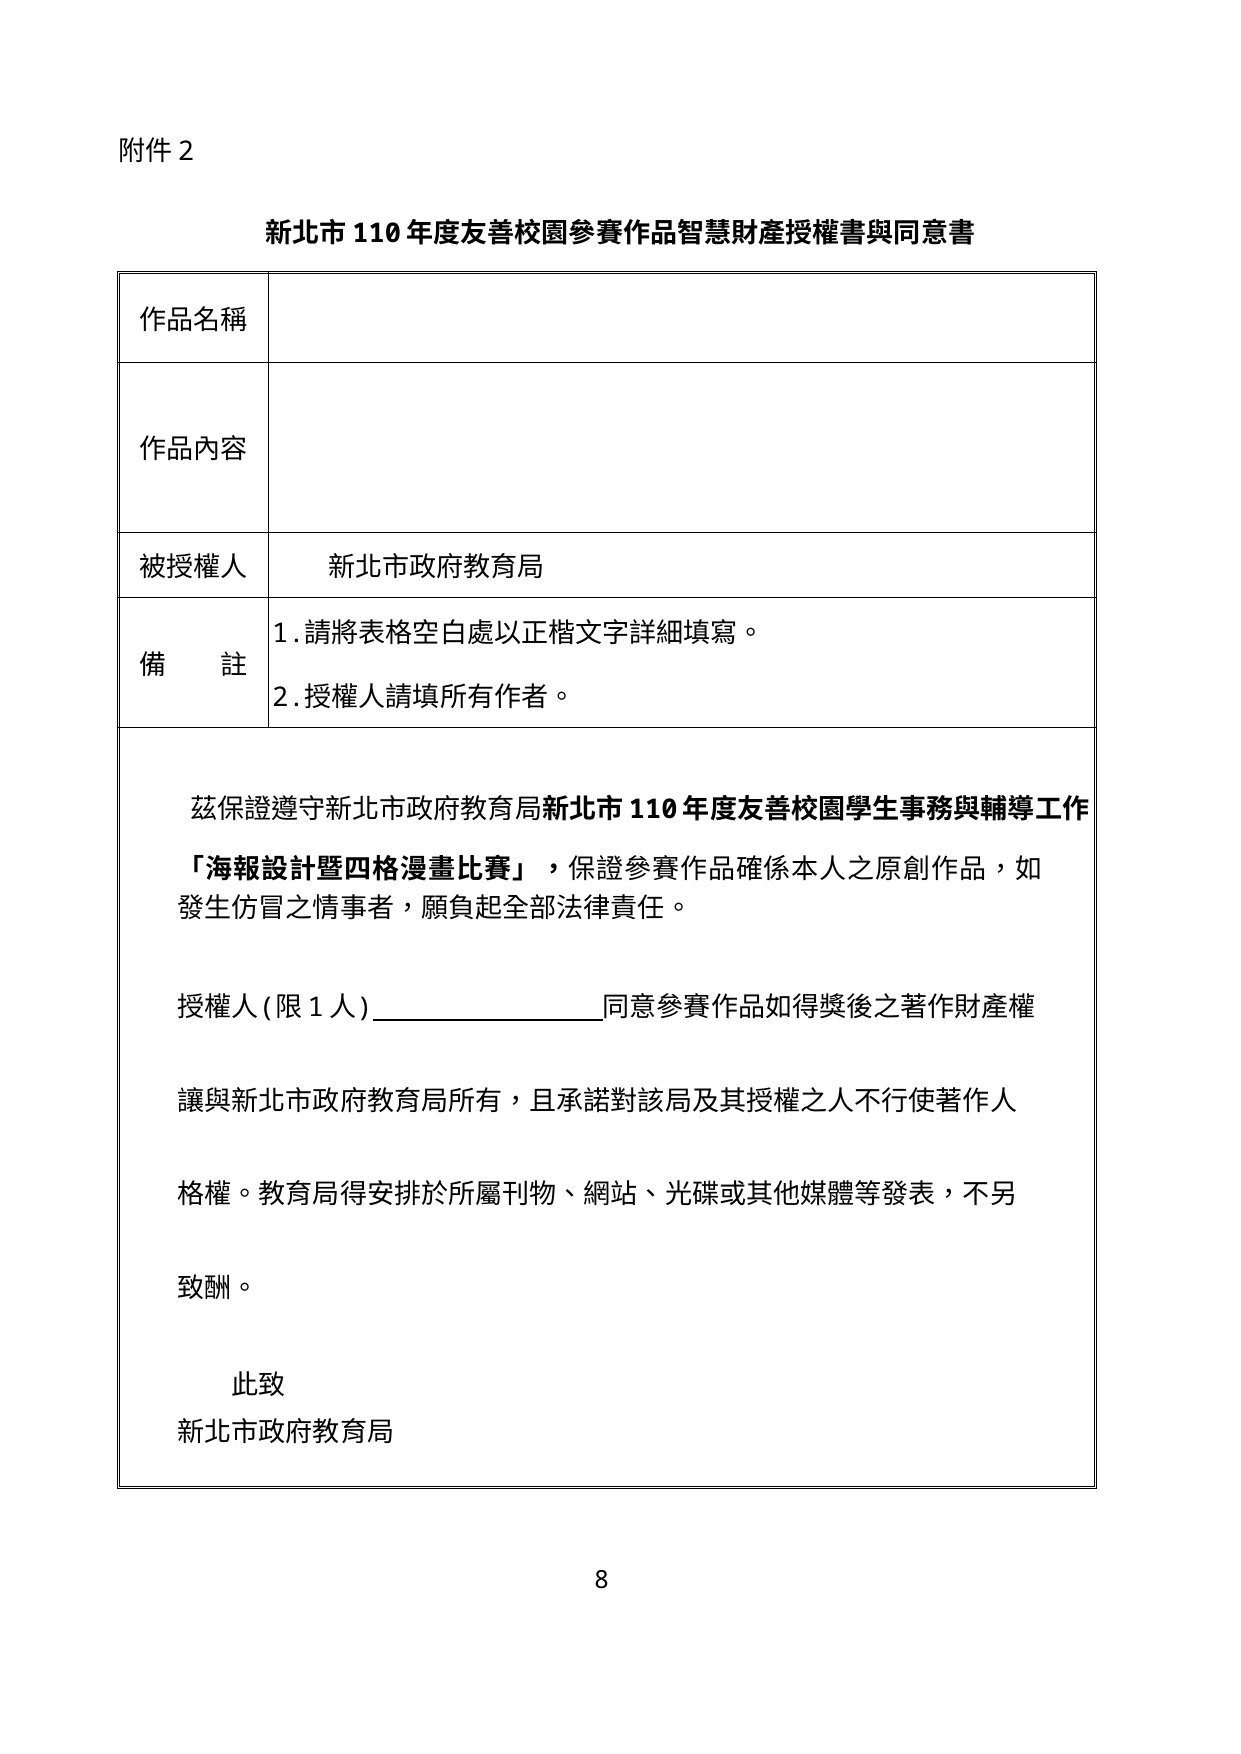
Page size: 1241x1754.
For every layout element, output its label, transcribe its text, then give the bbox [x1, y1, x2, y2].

table_cell 被授權人 [120, 533, 268, 597]
table_cell [269, 363, 1094, 532]
text 新北市110年度友善校園參賽作品智慧財產授權書與同意書 [118, 189, 1122, 251]
table_cell 作品內容 [120, 363, 268, 532]
table_header 作品名稱 [120, 274, 268, 362]
table_cell 備 註 [120, 598, 268, 727]
table_cell 新北市政府教育局 [269, 533, 1094, 597]
table_cell 茲保證遵守新北市政府教育局新北市110年度友善校園學生事務與輔導工作 「海報設計暨四格漫畫比賽」，保證參賽作品確係本人之原創作品，如發生仿冒之情事者，願負起全部法律責任。 授權人(限1人) 同意參賽作品如得獎後之著作財產權讓與新北市政府教育局所有，且承諾對該局及其授權之人不行使著作人格權。教育局得安排於所屬刊物、網站、光碟或其他媒體等發表，不另致酬。 此致 新北市政府教育局 [120, 728, 1094, 1486]
table_header [269, 274, 1094, 362]
text 附件2 [118, 107, 1122, 169]
table_cell 1.請將表格空白處以正楷文字詳細填寫。 2.授權人請填所有作者。 [269, 598, 1094, 727]
